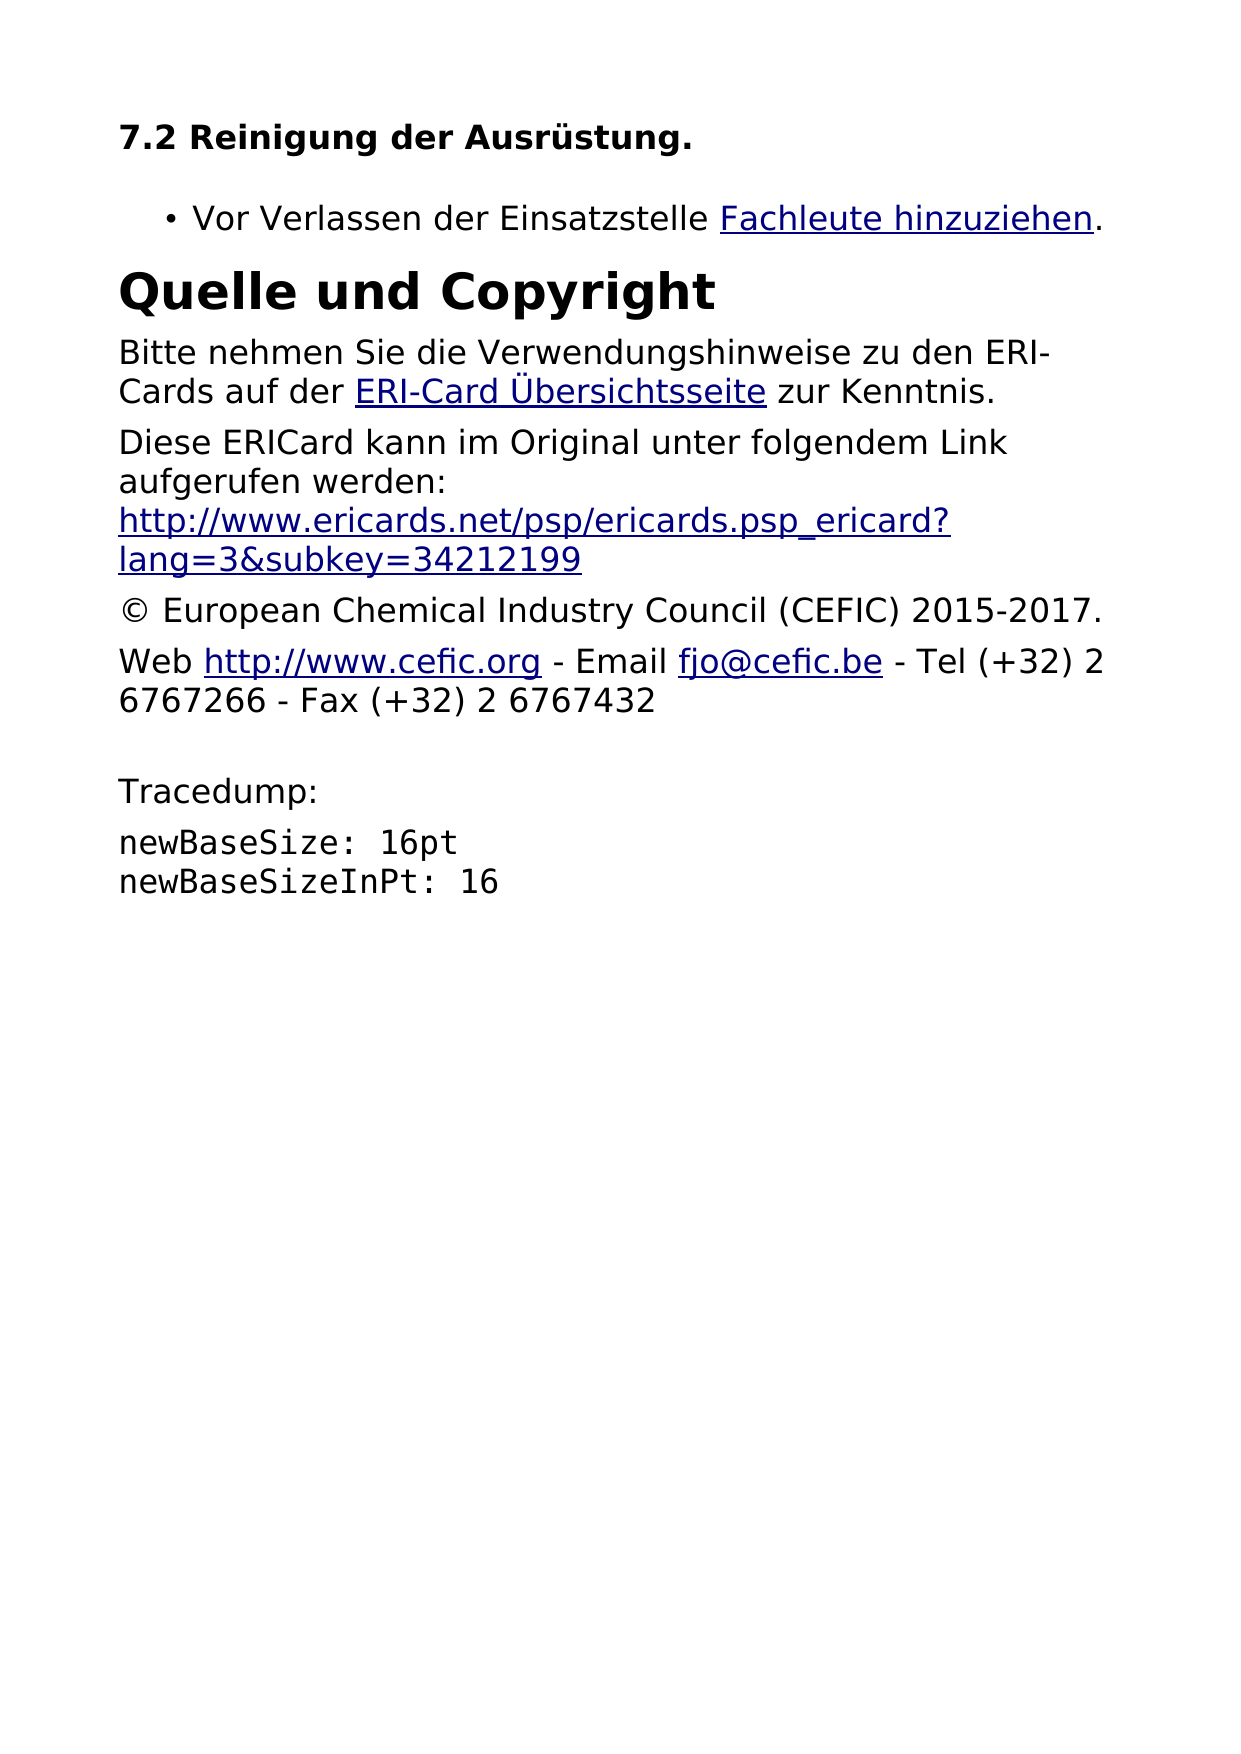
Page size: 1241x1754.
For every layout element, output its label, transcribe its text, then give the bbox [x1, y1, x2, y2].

text Web http://www.cefic.org - Email fjo@cefic.be - Tel (+32) 2 6767266 - Fax (+32) 2 6767432 [118, 643, 1122, 721]
text Diese ERICard kann im Original unter folgendem Link aufgerufen werden: http://www.ericards.net/psp/ericards.psp_ericard?lang=3&subkey=34212199 [118, 424, 1122, 579]
list Vor Verlassen der Einsatzstelle Fachleute hinzuziehen. [177, 199, 1122, 238]
subtitle Quelle und Copyright [118, 263, 1122, 321]
text © European Chemical Industry Council (CEFIC) 2015-2017. [118, 592, 1122, 631]
text Bitte nehmen Sie die Verwendungshinweise zu den ERI-Cards auf der ERI-Card Übersichtsseite zur Kenntnis. [118, 333, 1122, 411]
subtitle 7.2 Reinigung der Ausrüstung. [118, 118, 1122, 157]
text newBaseSize: 16pt newBaseSizeInPt: 16 [118, 823, 1122, 901]
text Tracedump: [118, 733, 1122, 811]
